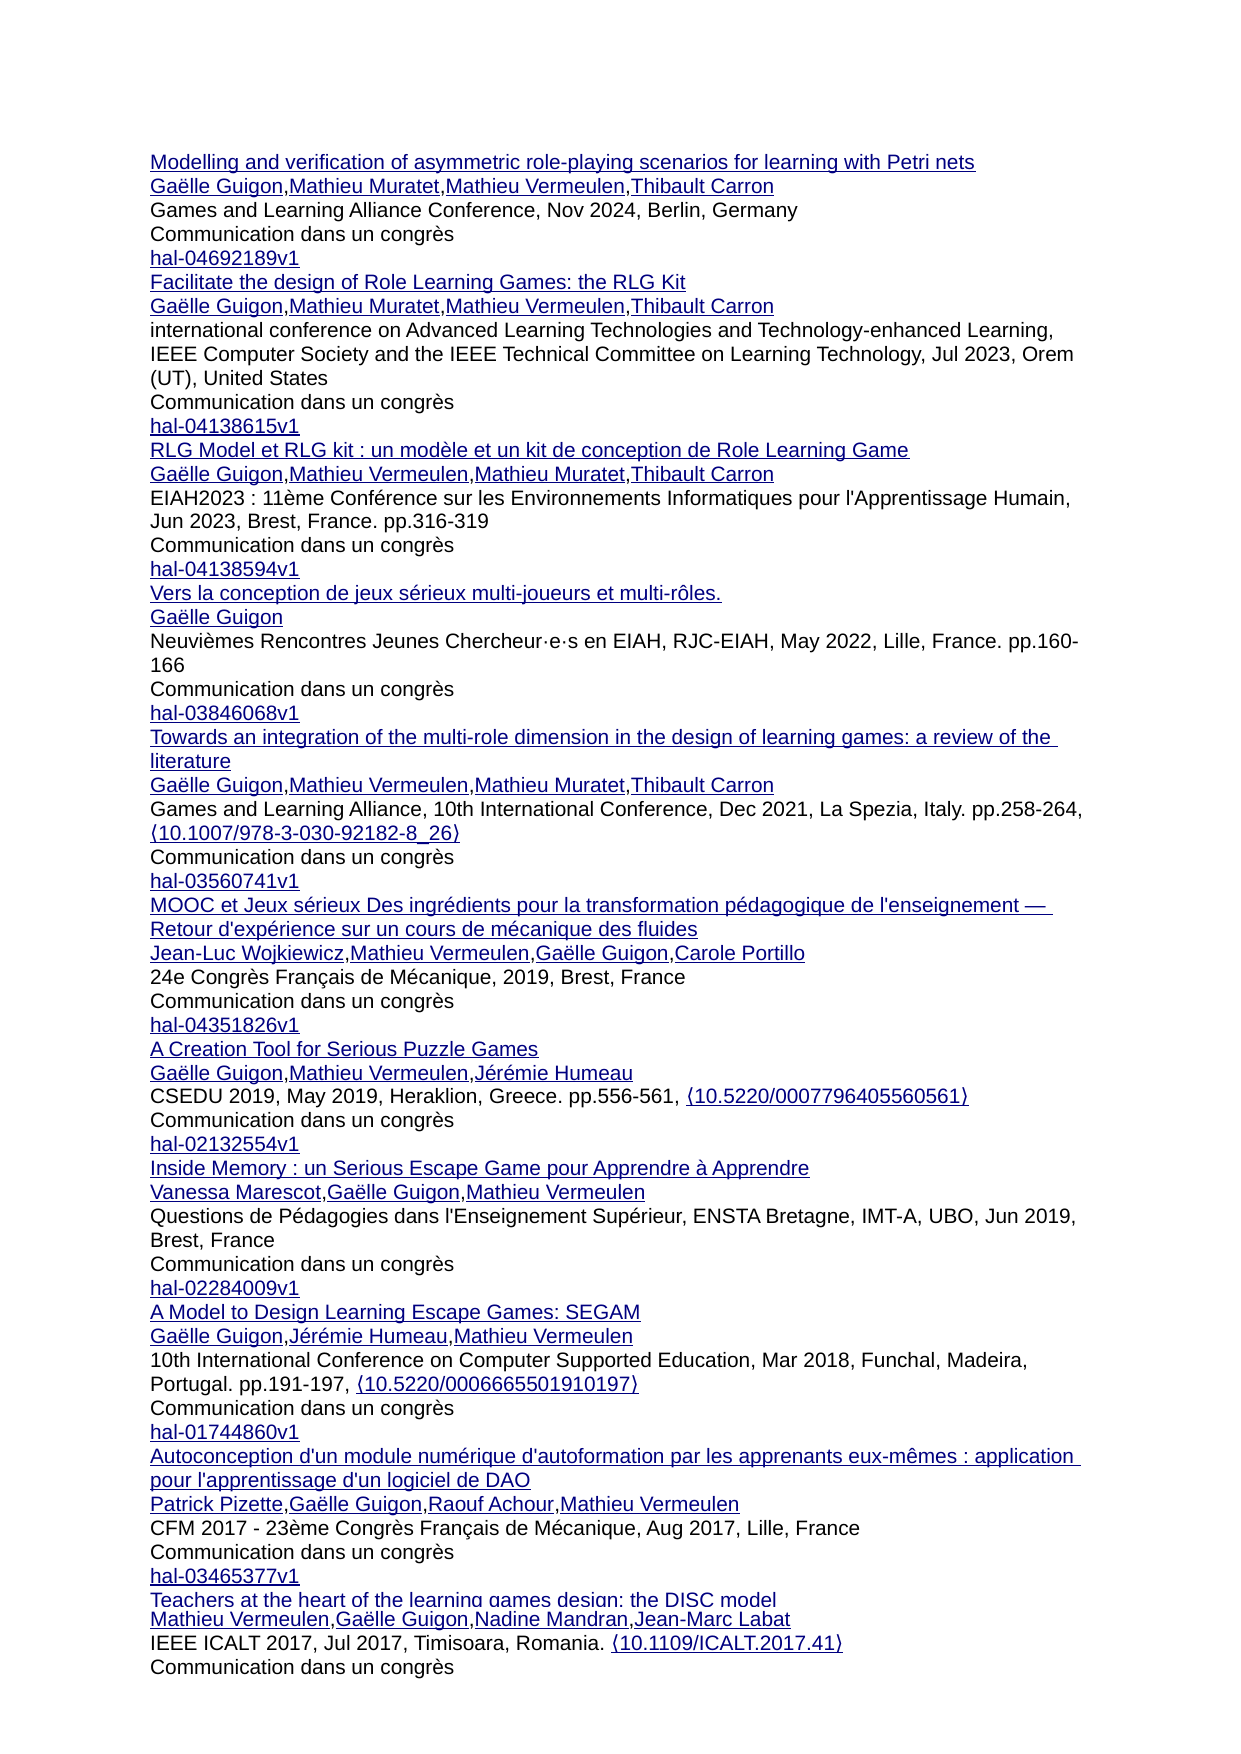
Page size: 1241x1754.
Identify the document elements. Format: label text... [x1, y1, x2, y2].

table_cell Modelling and verification of asymmetric role-playing scenarios for learning with Petri nets Gaëlle Guigon,Mathieu Muratet,Mathieu Vermeulen,Thibault Carron Games and Learning Alliance Conference, Nov 2024, Berlin, Germany Communication dans un congrès hal-04692189v1 [150, 150, 1090, 270]
table_cell A Model to Design Learning Escape Games: SEGAM Gaëlle Guigon,Jérémie Humeau,Mathieu Vermeulen 10th International Conference on Computer Supported Education, Mar 2018, Funchal, Madeira, Portugal. pp.191-197, ⟨10.5220/0006665501910197⟩ Communication dans un congrès hal-01744860v1 [150, 1300, 1090, 1444]
table_cell RLG Model et RLG kit : un modèle et un kit de conception de Role Learning Game Gaëlle Guigon,Mathieu Vermeulen,Mathieu Muratet,Thibault Carron EIAH2023 : 11ème Conférence sur les Environnements Informatiques pour l'Apprentissage Humain, Jun 2023, Brest, France. pp.316-319 Communication dans un congrès hal-04138594v1 [150, 438, 1090, 581]
table_cell A Creation Tool for Serious Puzzle Games Gaëlle Guigon,Mathieu Vermeulen,Jérémie Humeau CSEDU 2019, May 2019, Heraklion, Greece. pp.556-561, ⟨10.5220/0007796405560561⟩ Communication dans un congrès hal-02132554v1 [150, 1036, 1090, 1156]
table_cell Facilitate the design of Role Learning Games: the RLG Kit Gaëlle Guigon,Mathieu Muratet,Mathieu Vermeulen,Thibault Carron international conference on Advanced Learning Technologies and Technology-enhanced Learning, IEEE Computer Society and the IEEE Technical Committee on Learning Technology, Jul 2023, Orem (UT), United States Communication dans un congrès hal-04138615v1 [150, 270, 1090, 437]
table_cell Teachers at the heart of the learning games design: the DISC model Mathieu Vermeulen,Gaëlle Guigon,Nadine Mandran,Jean-Marc Labat IEEE ICALT 2017, Jul 2017, Timisoara, Romania. ⟨10.1109/ICALT.2017.41⟩ Communication dans un congrès [150, 1588, 1090, 1679]
table_cell MOOC et Jeux sérieux Des ingrédients pour la transformation pédagogique de l'enseignement — Retour d'expérience sur un cours de mécanique des fluides Jean-Luc Wojkiewicz,Mathieu Vermeulen,Gaëlle Guigon,Carole Portillo 24e Congrès Français de Mécanique, 2019, Brest, France Communication dans un congrès hal-04351826v1 [150, 893, 1090, 1036]
table_cell Inside Memory : un Serious Escape Game pour Apprendre à Apprendre Vanessa Marescot,Gaëlle Guigon,Mathieu Vermeulen Questions de Pédagogies dans l'Enseignement Supérieur, ENSTA Bretagne, IMT-A, UBO, Jun 2019, Brest, France Communication dans un congrès hal-02284009v1 [150, 1156, 1090, 1300]
table_cell Autoconception d'un module numérique d'autoformation par les apprenants eux-mêmes : application pour l'apprentissage d'un logiciel de DAO Patrick Pizette,Gaëlle Guigon,Raouf Achour,Mathieu Vermeulen CFM 2017 - 23ème Congrès Français de Mécanique, Aug 2017, Lille, France Communication dans un congrès hal-03465377v1 [150, 1444, 1090, 1587]
table_cell Towards an integration of the multi-role dimension in the design of learning games: a review of the literature Gaëlle Guigon,Mathieu Vermeulen,Mathieu Muratet,Thibault Carron Games and Learning Alliance, 10th International Conference, Dec 2021, La Spezia, Italy. pp.258-264, ⟨10.1007/978-3-030-92182-8_26⟩ Communication dans un congrès hal-03560741v1 [150, 725, 1090, 893]
table_cell Vers la conception de jeux sérieux multi-joueurs et multi-rôles. Gaëlle Guigon Neuvièmes Rencontres Jeunes Chercheur·e·s en EIAH, RJC-EIAH, May 2022, Lille, France. pp.160-166 Communication dans un congrès hal-03846068v1 [150, 581, 1090, 725]
